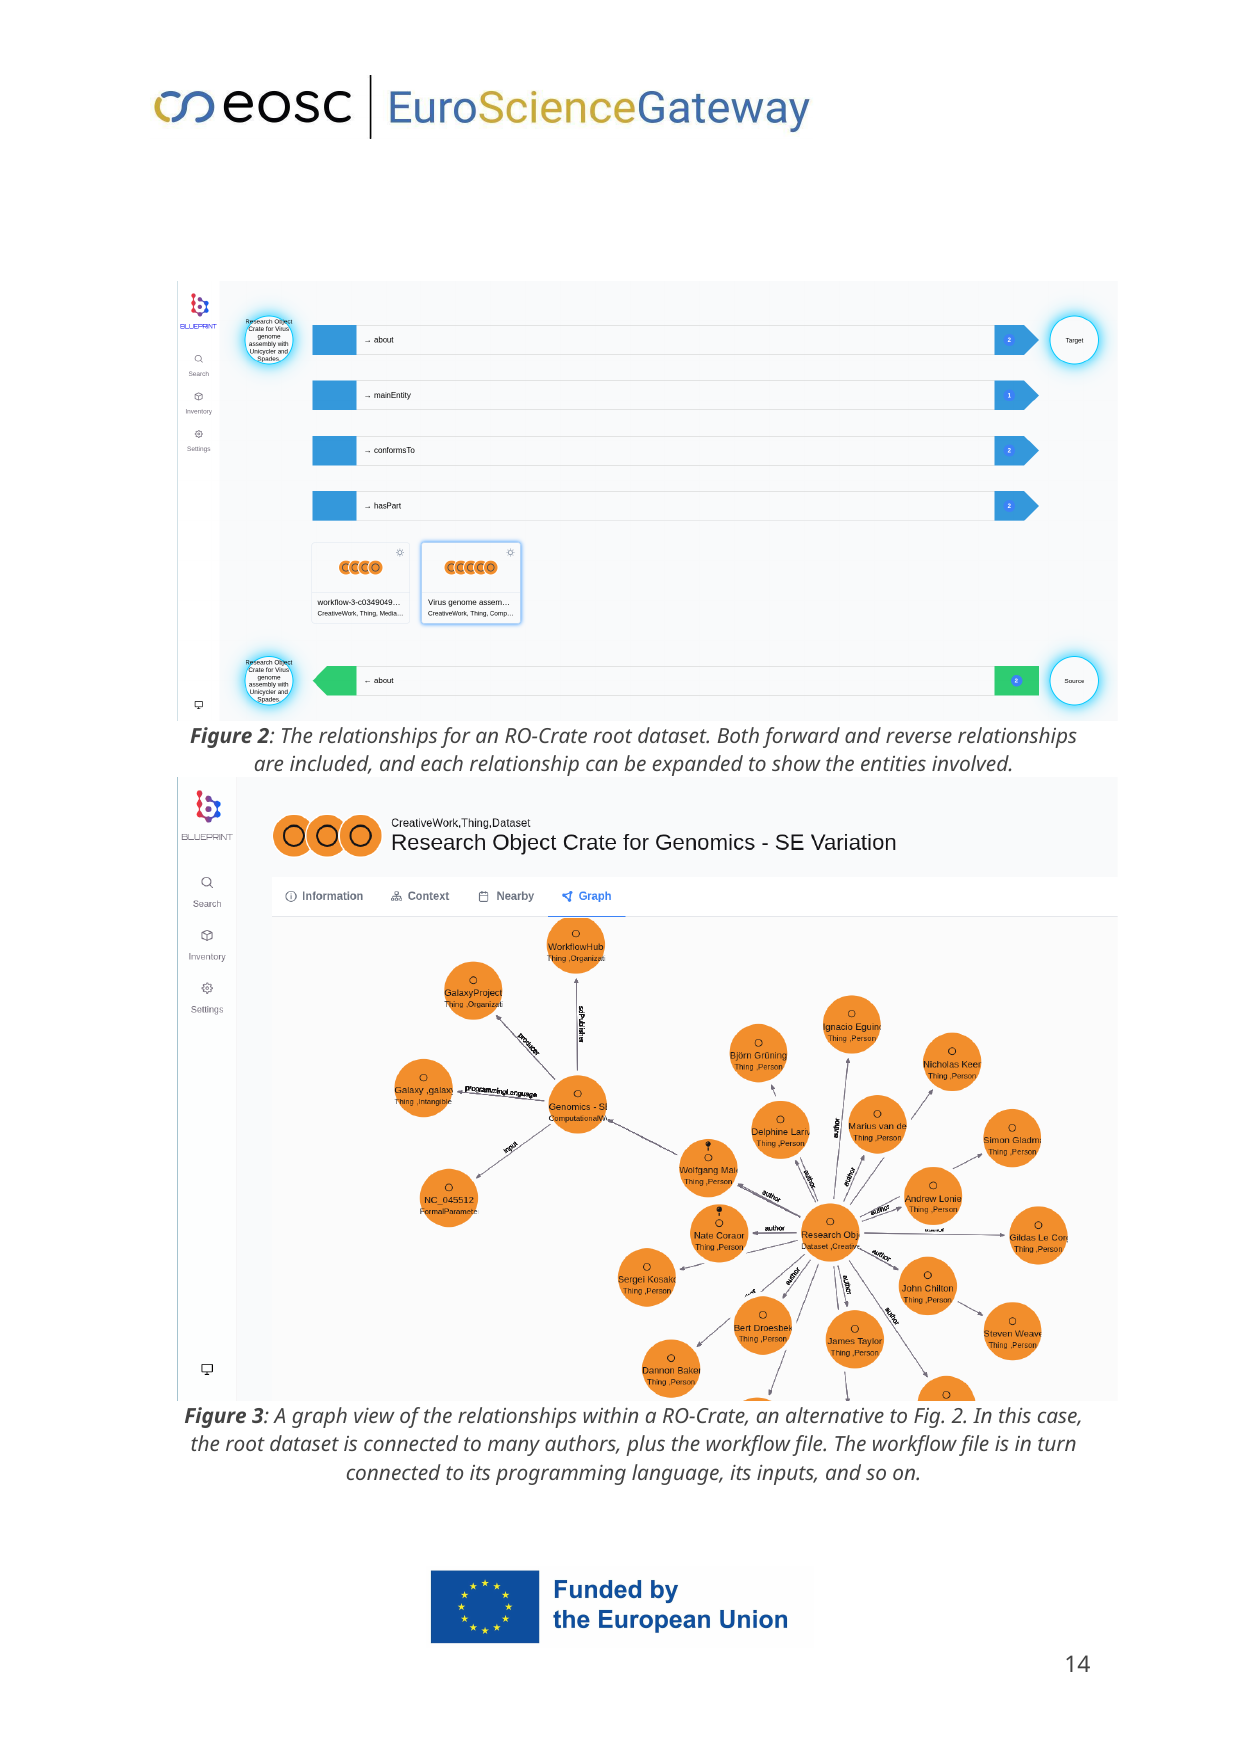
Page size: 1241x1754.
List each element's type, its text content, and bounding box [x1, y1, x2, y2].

picture [426, 1566, 815, 1648]
picture [177, 281, 1118, 721]
picture [177, 777, 1118, 1401]
picture [150, 75, 814, 139]
text Figure 3: A graph view of the relationships within a RO-Crate, an alternative to Fig. 2. In this case, the root dataset is connected to many authors, plus the workflow file. The workflow file is in turn connected to its programming language, its inputs, and so on. [177, 1401, 1090, 1486]
text Figure 2: The relationships for an RO-Crate root dataset. Both forward and reverse relationships are included, and each relationship can be expanded to show the entities involved. [177, 721, 1090, 777]
